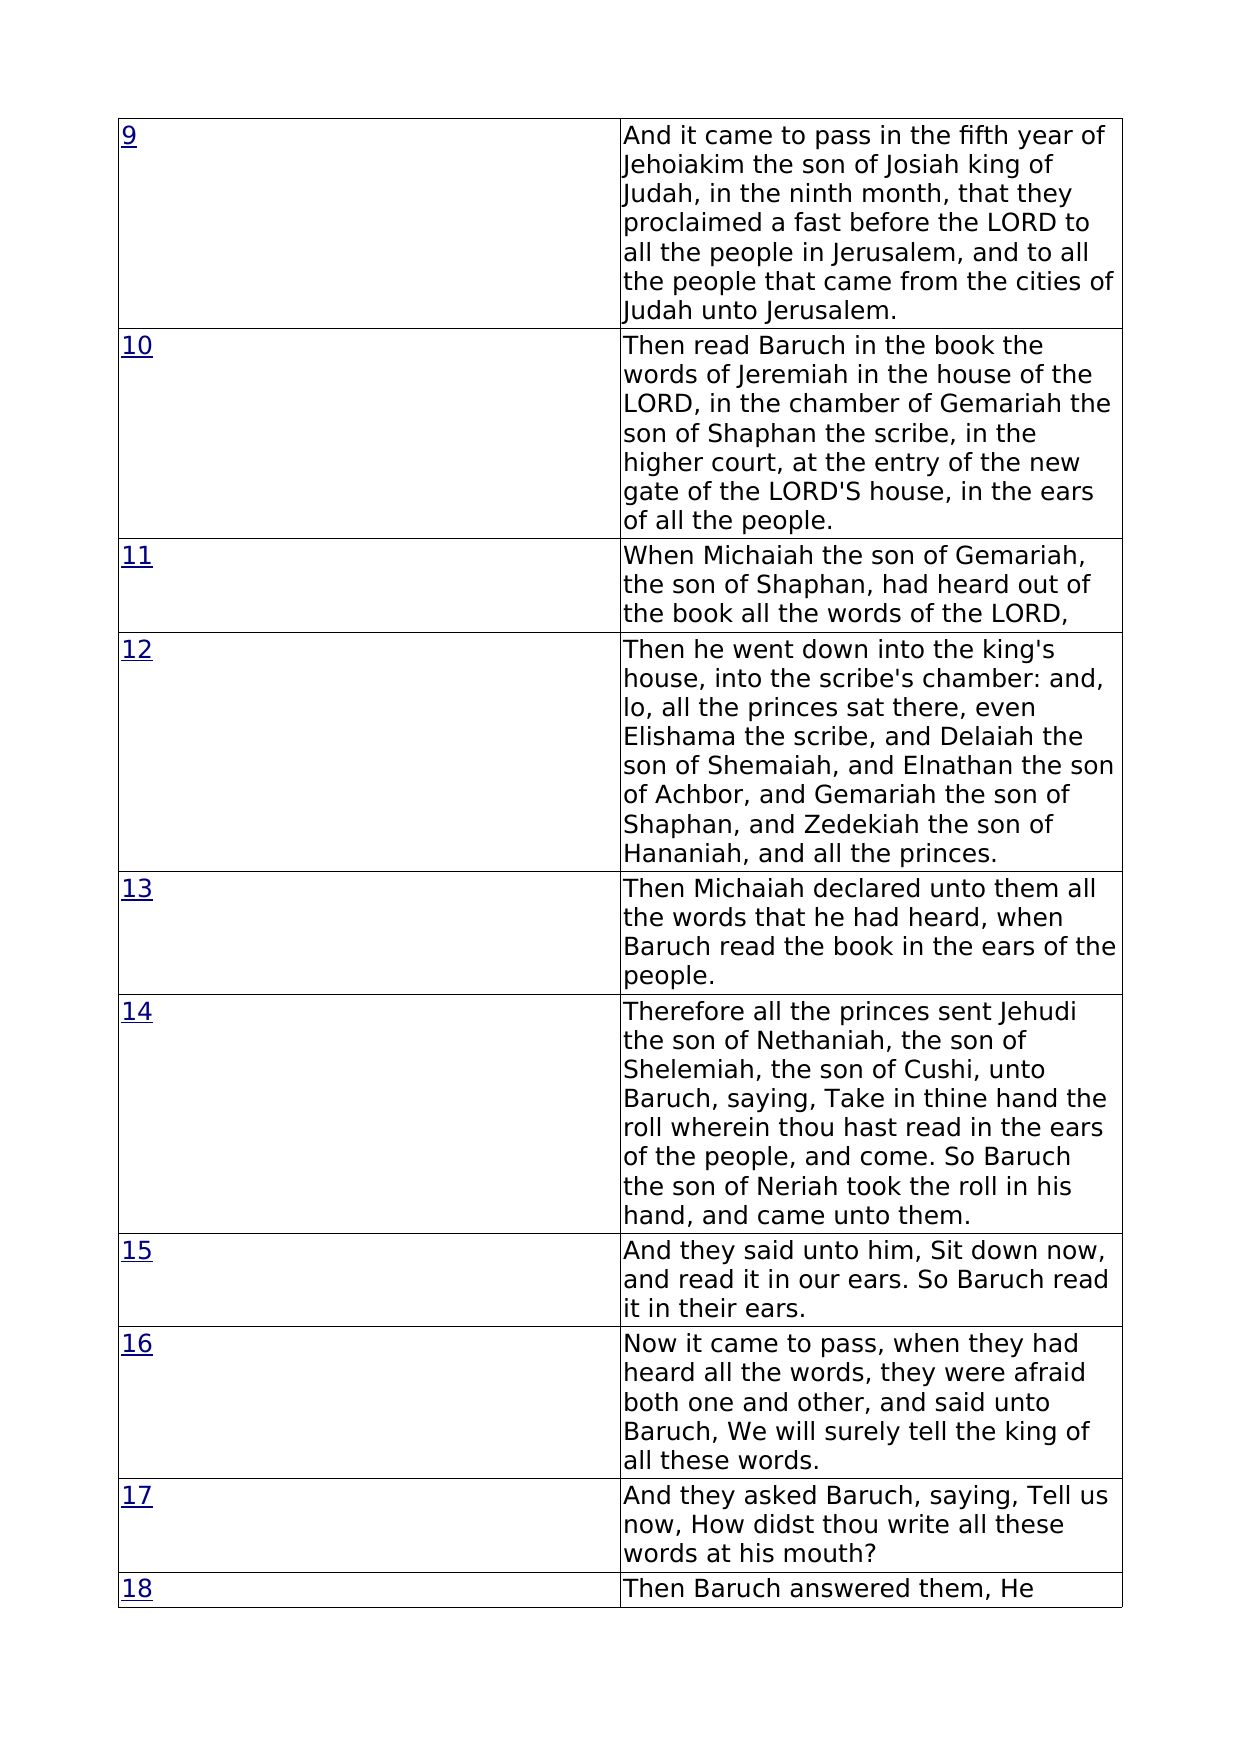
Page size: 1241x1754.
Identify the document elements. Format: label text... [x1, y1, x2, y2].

table_cell Then Michaiah declared unto them all the words that he had heard, when Baruch read the book in the ears of the people. [621, 872, 1122, 994]
table_cell And it came to pass in the fifth year of Jehoiakim the son of Josiah king of Judah, in the ninth month, that they proclaimed a fast before the LORD to all the people in Jerusalem, and to all the people that came from the cities of Judah unto Jerusalem. [621, 119, 1122, 328]
table_cell 16 [119, 1327, 620, 1478]
table_cell Then Baruch answered them, He [621, 1573, 1122, 1607]
table_cell 17 [119, 1479, 620, 1572]
table_cell When Michaiah the son of Gemariah, the son of Shaphan, had heard out of the book all the words of the LORD, [621, 539, 1122, 632]
table_cell Therefore all the princes sent Jehudi the son of Nethaniah, the son of Shelemiah, the son of Cushi, unto Baruch, saying, Take in thine hand the roll wherein thou hast read in the ears of the people, and come. So Baruch the son of Neriah took the roll in his hand, and came unto them. [621, 995, 1122, 1233]
table_cell Then he went down into the king's house, into the scribe's chamber: and, lo, all the princes sat there, even Elishama the scribe, and Delaiah the son of Shemaiah, and Elnathan the son of Achbor, and Gemariah the son of Shaphan, and Zedekiah the son of Hananiah, and all the princes. [621, 633, 1122, 871]
table_cell 13 [119, 872, 620, 994]
table_cell Then read Baruch in the book the words of Jeremiah in the house of the LORD, in the chamber of Gemariah the son of Shaphan the scribe, in the higher court, at the entry of the new gate of the LORD'S house, in the ears of all the people. [621, 329, 1122, 538]
table_cell 18 [119, 1573, 620, 1607]
table_cell Now it came to pass, when they had heard all the words, they were afraid both one and other, and said unto Baruch, We will surely tell the king of all these words. [621, 1327, 1122, 1478]
table_cell 15 [119, 1234, 620, 1326]
table_cell And they asked Baruch, saying, Tell us now, How didst thou write all these words at his mouth? [621, 1479, 1122, 1572]
table_cell 12 [119, 633, 620, 871]
table_cell 9 [119, 119, 620, 328]
table_cell And they said unto him, Sit down now, and read it in our ears. So Baruch read it in their ears. [621, 1234, 1122, 1326]
table_cell 11 [119, 539, 620, 632]
table_cell 10 [119, 329, 620, 538]
table_cell 14 [119, 995, 620, 1233]
